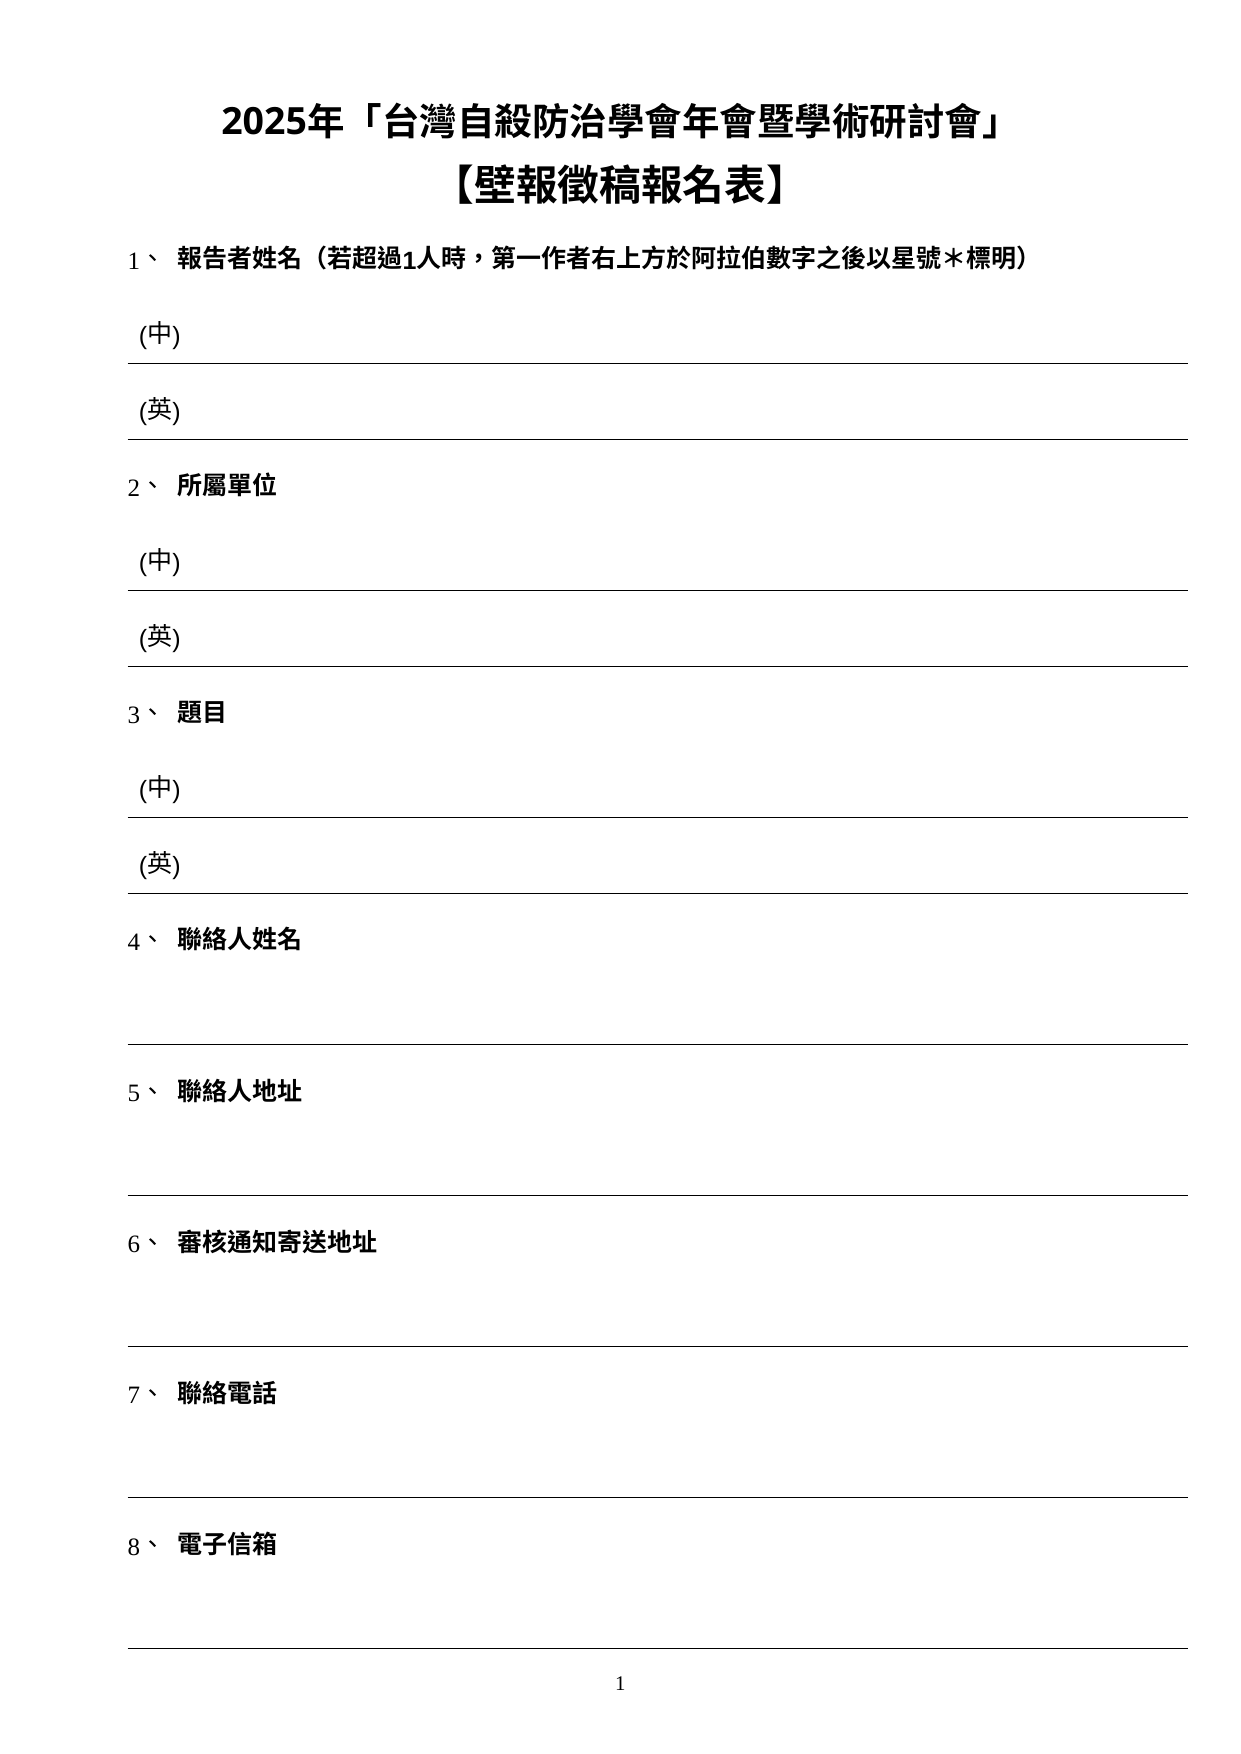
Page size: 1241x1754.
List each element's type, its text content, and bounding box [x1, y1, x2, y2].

table_header (中) [128, 288, 1188, 362]
list 電子信箱 [127, 1498, 1165, 1560]
table_header (中) [128, 515, 1188, 589]
table_header [128, 1120, 1188, 1195]
table_header [128, 1422, 1188, 1497]
table_cell (英) [128, 818, 1188, 893]
table_header [128, 969, 1188, 1044]
table_cell (英) [128, 364, 1188, 438]
list 聯絡電話 [127, 1347, 1165, 1409]
list 題目 [127, 667, 1165, 729]
text 2025年「台灣自殺防治學會年會暨學術研討會」 [75, 96, 1165, 146]
list 審核通知寄送地址 [127, 1196, 1165, 1258]
table_header [128, 1271, 1188, 1346]
table_header (中) [128, 742, 1188, 817]
list 所屬單位 [127, 440, 1165, 502]
list 聯絡人姓名 [127, 894, 1165, 956]
table_cell (英) [128, 591, 1188, 666]
list 聯絡人地址 [127, 1045, 1165, 1107]
list 報告者姓名（若超過1人時，第一作者右上方於阿拉伯數字之後以星號＊標明） [127, 212, 1165, 275]
table_header [128, 1573, 1188, 1648]
text 【壁報徵稿報名表】 [75, 146, 1165, 212]
